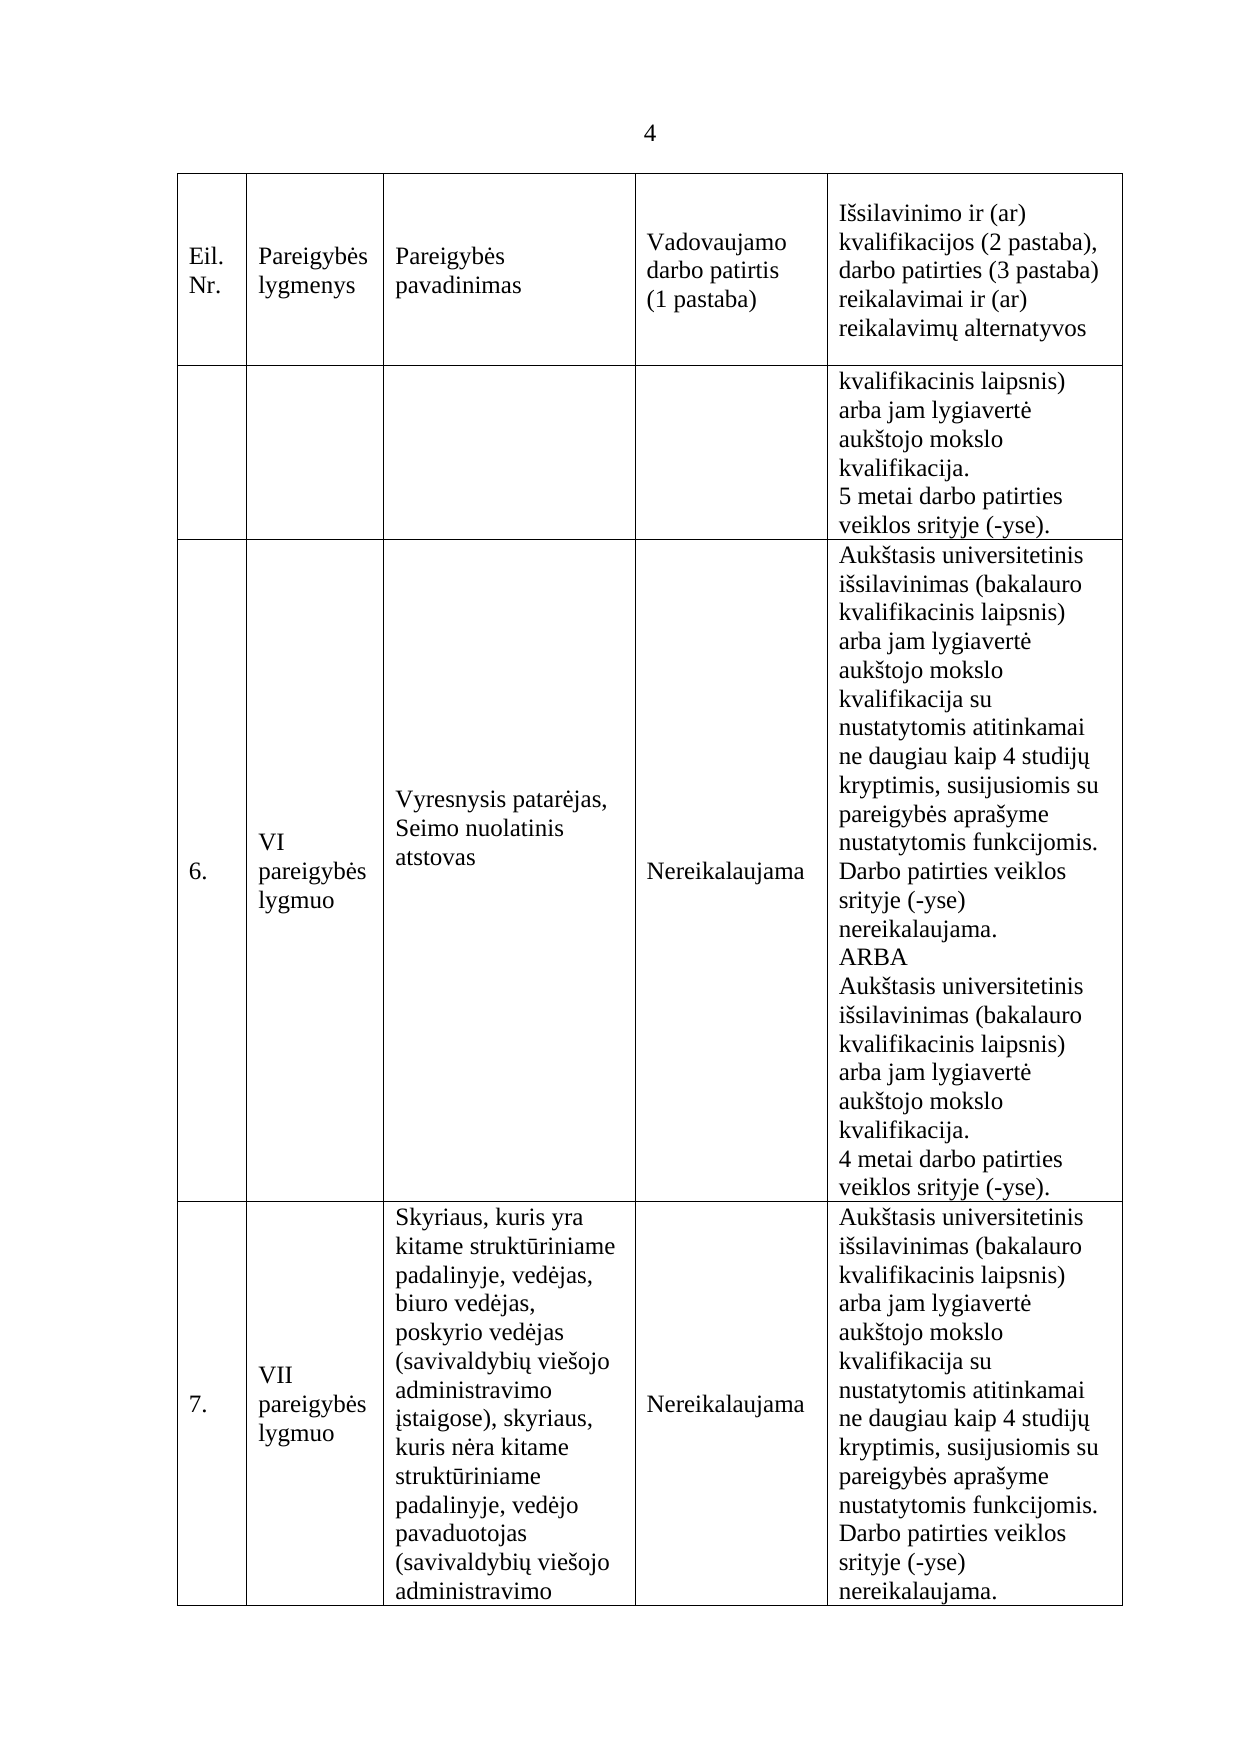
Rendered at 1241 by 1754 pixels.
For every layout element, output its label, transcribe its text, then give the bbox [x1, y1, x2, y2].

table_cell VI pareigybės lygmuo [247, 540, 383, 1201]
table_header Pareigybės pavadinimas [384, 174, 635, 365]
table_cell [636, 366, 827, 539]
table_cell Nereikalaujama [636, 540, 827, 1201]
table_cell Skyriaus, kuris yra kitame struktūriniame padalinyje, vedėjas, biuro vedėjas, poskyrio vedėjas (savivaldybių viešojo administravimo įstaigose), skyriaus, kuris nėra kitame struktūriniame padalinyje, vedėjo pavaduotojas (savivaldybių viešojo administravimo [384, 1202, 635, 1605]
table_cell Vyresnysis patarėjas, Seimo nuolatinis atstovas [384, 540, 635, 1201]
table_header Eil. Nr. [178, 174, 246, 365]
table_cell 7. [178, 1202, 246, 1605]
table_cell Aukštasis universitetinis išsilavinimas (bakalauro kvalifikacinis laipsnis) arba jam lygiavertė aukštojo mokslo kvalifikacija su nustatytomis atitinkamai ne daugiau kaip 4 studijų kryptimis, susijusiomis su pareigybės aprašyme nustatytomis funkcijomis. Darbo patirties veiklos srityje (-yse) nereikalaujama. [828, 1202, 1122, 1605]
table_cell kvalifikacinis laipsnis) arba jam lygiavertė aukštojo mokslo kvalifikacija. 5 metai darbo patirties veiklos srityje (-yse). [828, 366, 1122, 539]
table_cell [247, 366, 383, 539]
table_header Vadovaujamo darbo patirtis (1 pastaba) [636, 174, 827, 365]
table_header Pareigybės lygmenys [247, 174, 383, 365]
table_cell [384, 366, 635, 539]
table_cell Aukštasis universitetinis išsilavinimas (bakalauro kvalifikacinis laipsnis) arba jam lygiavertė aukštojo mokslo kvalifikacija su nustatytomis atitinkamai ne daugiau kaip 4 studijų kryptimis, susijusiomis su pareigybės aprašyme nustatytomis funkcijomis. Darbo patirties veiklos srityje (-yse) nereikalaujama. ARBA Aukštasis universitetinis išsilavinimas (bakalauro kvalifikacinis laipsnis) arba jam lygiavertė aukštojo mokslo kvalifikacija. 4 metai darbo patirties veiklos srityje (-yse). [828, 540, 1122, 1201]
table_cell 6. [178, 540, 246, 1201]
table_cell VII pareigybės lygmuo [247, 1202, 383, 1605]
table_cell Nereikalaujama [636, 1202, 827, 1605]
table_header Išsilavinimo ir (ar) kvalifikacijos (2 pastaba), darbo patirties (3 pastaba) reikalavimai ir (ar) reikalavimų alternatyvos [828, 174, 1122, 365]
table_cell [178, 366, 246, 539]
